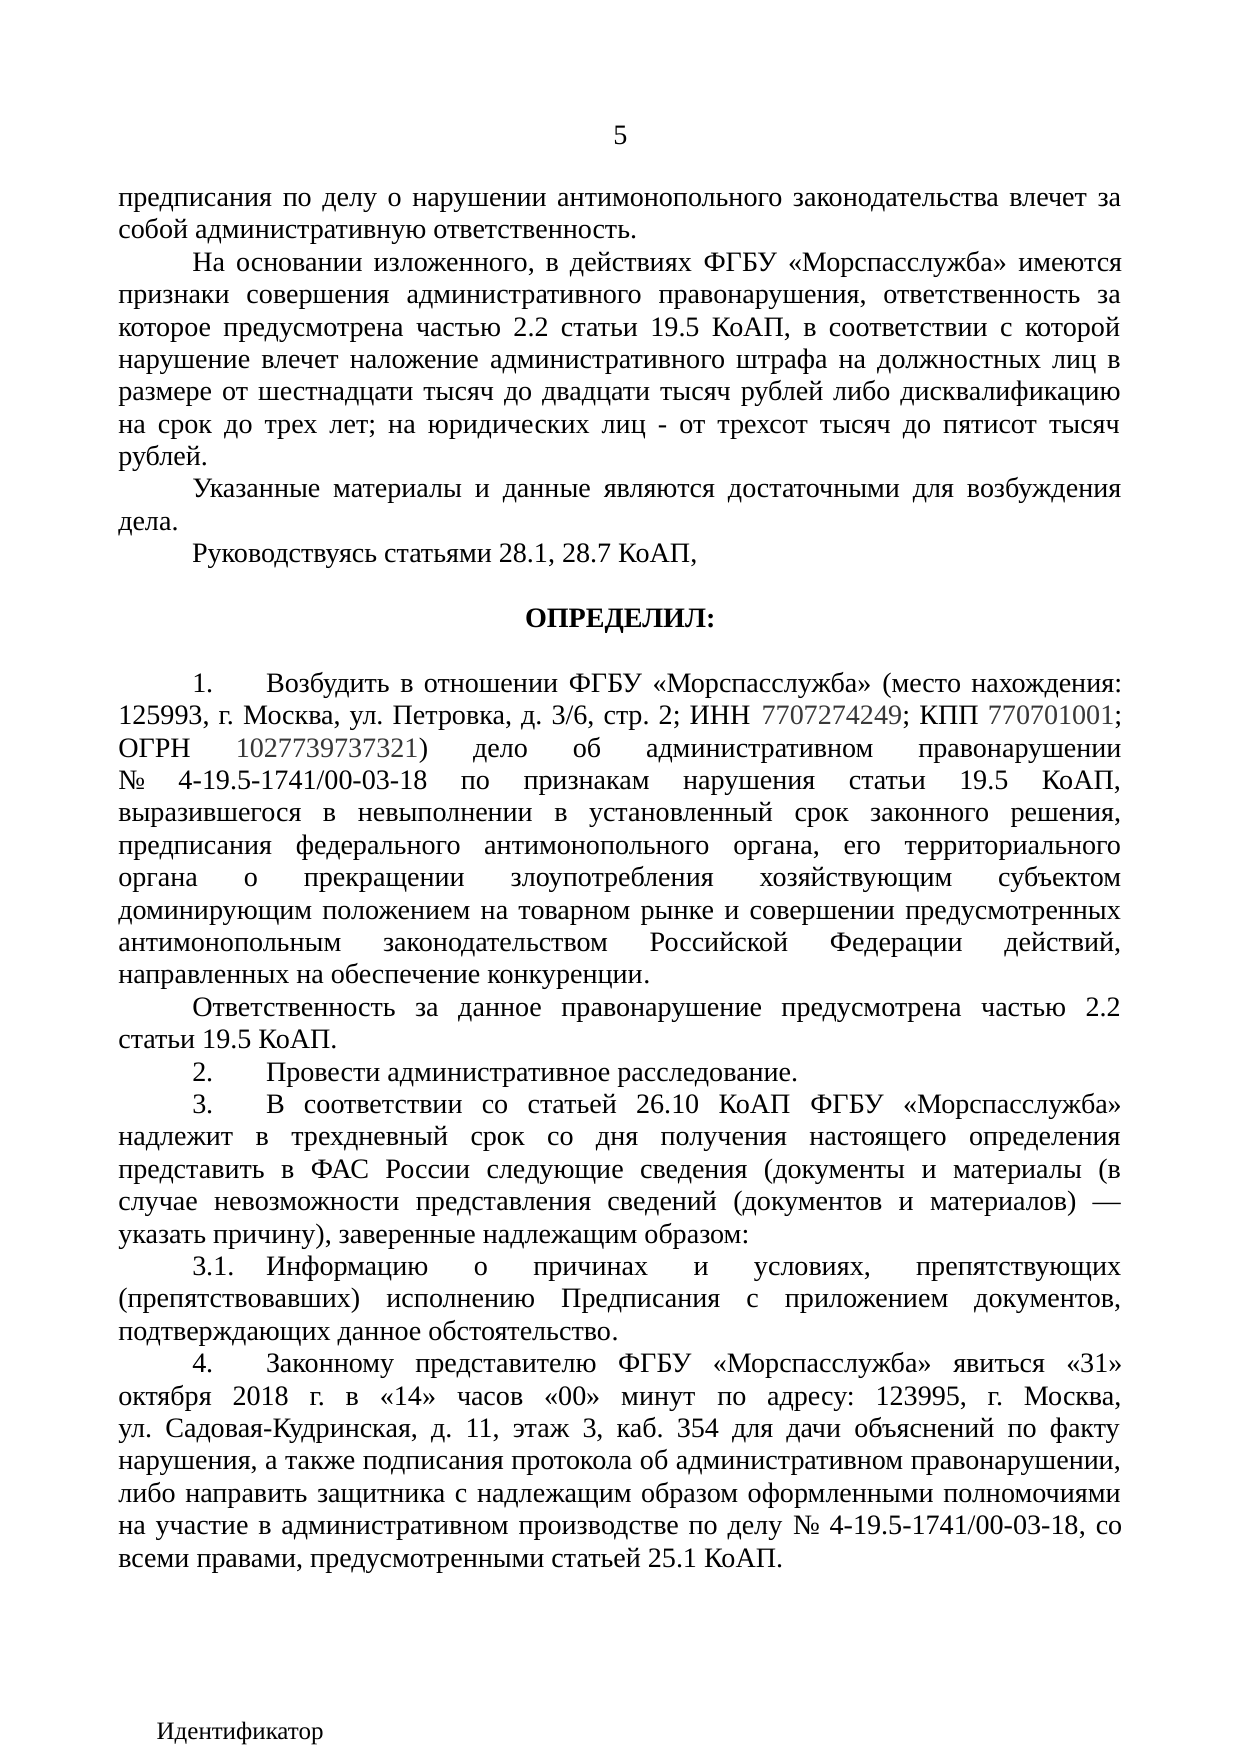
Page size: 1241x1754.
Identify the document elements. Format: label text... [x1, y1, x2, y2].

text Указанные материалы и данные являются достаточными для возбуждения дела. [118, 472, 1122, 536]
text На основании изложенного, в действиях ФГБУ «Морспасслужба» имеются признаки совершения административного правонарушения, ответственность за которое предусмотрена частью 2.2 статьи 19.5 КоАП, в соответствии с которой нарушение влечет наложение административного штрафа на должностных лиц в размере от шестнадцати тысяч до двадцати тысяч рублей либо дисквалификацию на срок до трех лет; на юридических лиц - от трехсот тысяч до пятисот тысяч рублей. [118, 245, 1122, 472]
text 2. Провести административное расследование. [118, 1055, 1122, 1087]
text Ответственность за данное правонарушение предусмотрена частью 2.2 статьи 19.5 КоАП. [118, 990, 1122, 1055]
text предписания по делу о нарушении антимонопольного законодательства влечет за собой административную ответственность. [118, 180, 1122, 245]
text 3.1. Информацию о причинах и условиях, препятствующих (препятствовавших) исполнению Предписания с приложением документов, подтверждающих данное обстоятельство. [118, 1249, 1122, 1346]
text ОПРЕДЕЛИЛ: [118, 601, 1122, 633]
text 3. В соответствии со статьей 26.10 КоАП ФГБУ «Морспасслужба» надлежит в трехдневный срок со дня получения настоящего определения представить в ФАС России следующие сведения (документы и материалы (в случае невозможности представления сведений (документов и материалов) — указать причину), заверенные надлежащим образом: [118, 1087, 1122, 1249]
text 1. Возбудить в отношении ФГБУ «Морспасслужба» (место нахождения: 125993, г. Москва, ул. Петровка, д. 3/6, стр. 2; ИНН 7707274249; КПП 770701001; ОГРН 1027739737321) дело об административном правонарушении № 4-19.5-1741/00-03-18 по признакам нарушения статьи 19.5 КоАП, выразившегося в невыполнении в установленный срок законного решения, предписания федерального антимонопольного органа, его территориального органа о прекращении злоупотребления хозяйствующим субъектом доминирующим положением на товарном рынке и совершении предусмотренных антимонопольным законодательством Российской Федерации действий, направленных на обеспечение конкуренции. [118, 666, 1122, 990]
text Руководствуясь статьями 28.1, 28.7 КоАП, [118, 536, 1122, 569]
text 4. Законному представителю ФГБУ «Морспасслужба» явиться «31» октября 2018 г. в «14» часов «00» минут по адресу: 123995, г. Москва, ул. Садовая-Кудринская, д. 11, этаж 3, каб. 354 для дачи объяснений по факту нарушения, а также подписания протокола об административном правонарушении, либо направить защитника с надлежащим образом оформленными полномочиями на участие в административном производстве по делу № 4-19.5-1741/00-03-18, со всеми правами, предусмотренными статьей 25.1 КоАП. [118, 1346, 1122, 1573]
